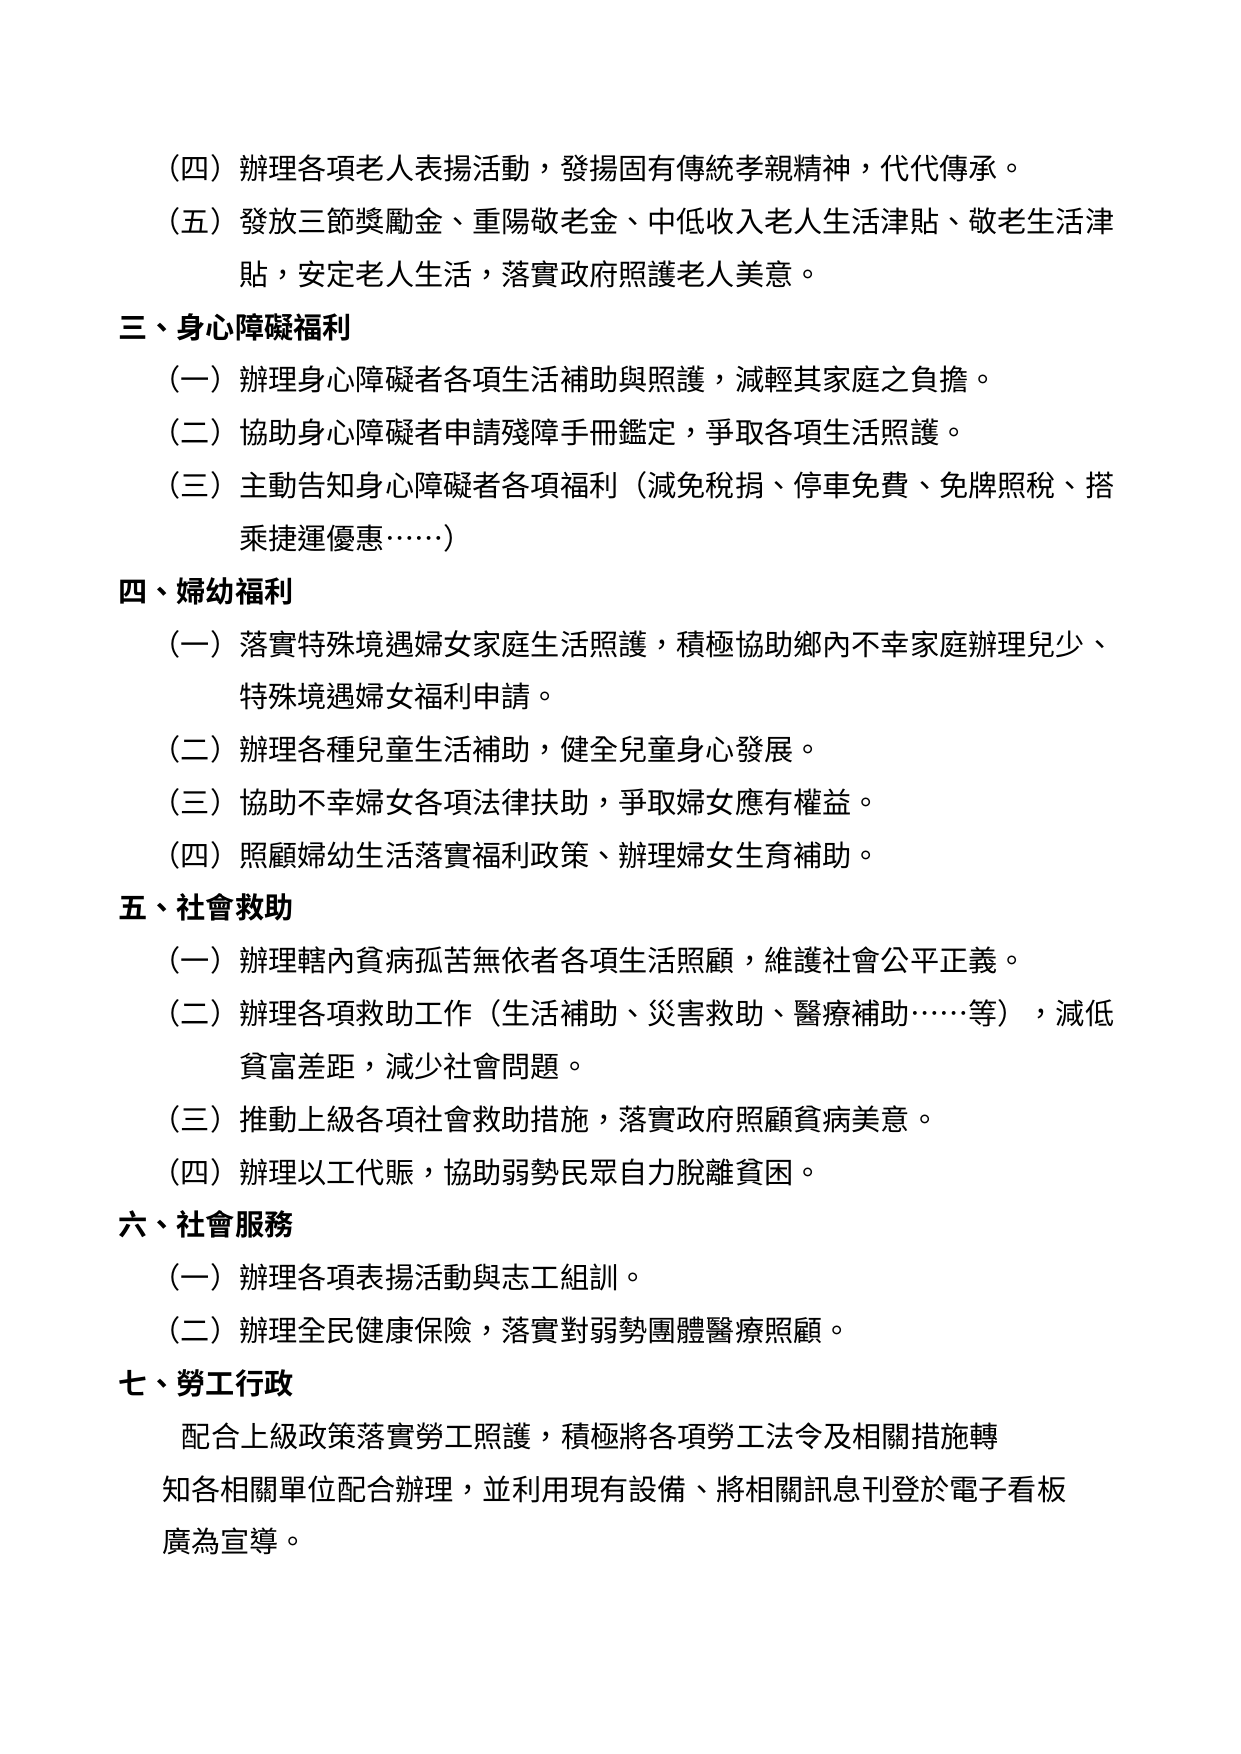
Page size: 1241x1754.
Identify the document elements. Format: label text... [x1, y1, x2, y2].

text （三）推動上級各項社會救助措施，落實政府照顧貧病美意。 [151, 1096, 1122, 1139]
text （四）辦理各項老人表揚活動，發揚固有傳統孝親精神，代代傳承。 [151, 146, 1122, 188]
text 七、勞工行政 [118, 1360, 1122, 1403]
text （一）辦理轄內貧病孤苦無依者各項生活照顧，維護社會公平正義。 [151, 938, 1122, 980]
text （四）照顧婦幼生活落實福利政策、辦理婦女生育補助。 [151, 832, 1122, 874]
text （四）辦理以工代賑，協助弱勢民眾自力脫離貧困。 [151, 1149, 1122, 1191]
text （二）辦理各種兒童生活補助，健全兒童身心發展。 [151, 727, 1122, 769]
text （二）辦理全民健康保險，落實對弱勢團體醫療照顧。 [151, 1308, 1122, 1350]
text （二）協助身心障礙者申請殘障手冊鑑定，爭取各項生活照護。 [151, 410, 1122, 452]
text （一）落實特殊境遇婦女家庭生活照護，積極協助鄉內不幸家庭辦理兒少、特殊境遇婦女福利申請。 [151, 621, 1122, 716]
text 配合上級政策落實勞工照護，積極將各項勞工法令及相關措施轉 [151, 1413, 1122, 1456]
text （一）辦理身心障礙者各項生活補助與照護，減輕其家庭之負擔。 [151, 357, 1122, 399]
text 六、社會服務 [118, 1202, 1122, 1244]
text （五）發放三節獎勵金、重陽敬老金、中低收入老人生活津貼、敬老生活津貼，安定老人生活，落實政府照護老人美意。 [151, 198, 1122, 294]
text 三、身心障礙福利 [118, 304, 1122, 346]
text （一）辦理各項表揚活動與志工組訓。 [151, 1255, 1122, 1297]
text 知各相關單位配合辦理，並利用現有設備、將相關訊息刊登於電子看板 [118, 1466, 1122, 1508]
text （二）辦理各項救助工作（生活補助、災害救助、醫療補助……等），減低貧富差距，減少社會問題。 [151, 991, 1122, 1086]
text 五、社會救助 [118, 885, 1122, 927]
text 廣為宣導。 [118, 1519, 1122, 1561]
text （三）協助不幸婦女各項法律扶助，爭取婦女應有權益。 [151, 779, 1122, 822]
text （三）主動告知身心障礙者各項福利（減免稅捐、停車免費、免牌照稅、搭乘捷運優惠……） [151, 463, 1122, 558]
text 四、婦幼福利 [118, 568, 1122, 611]
